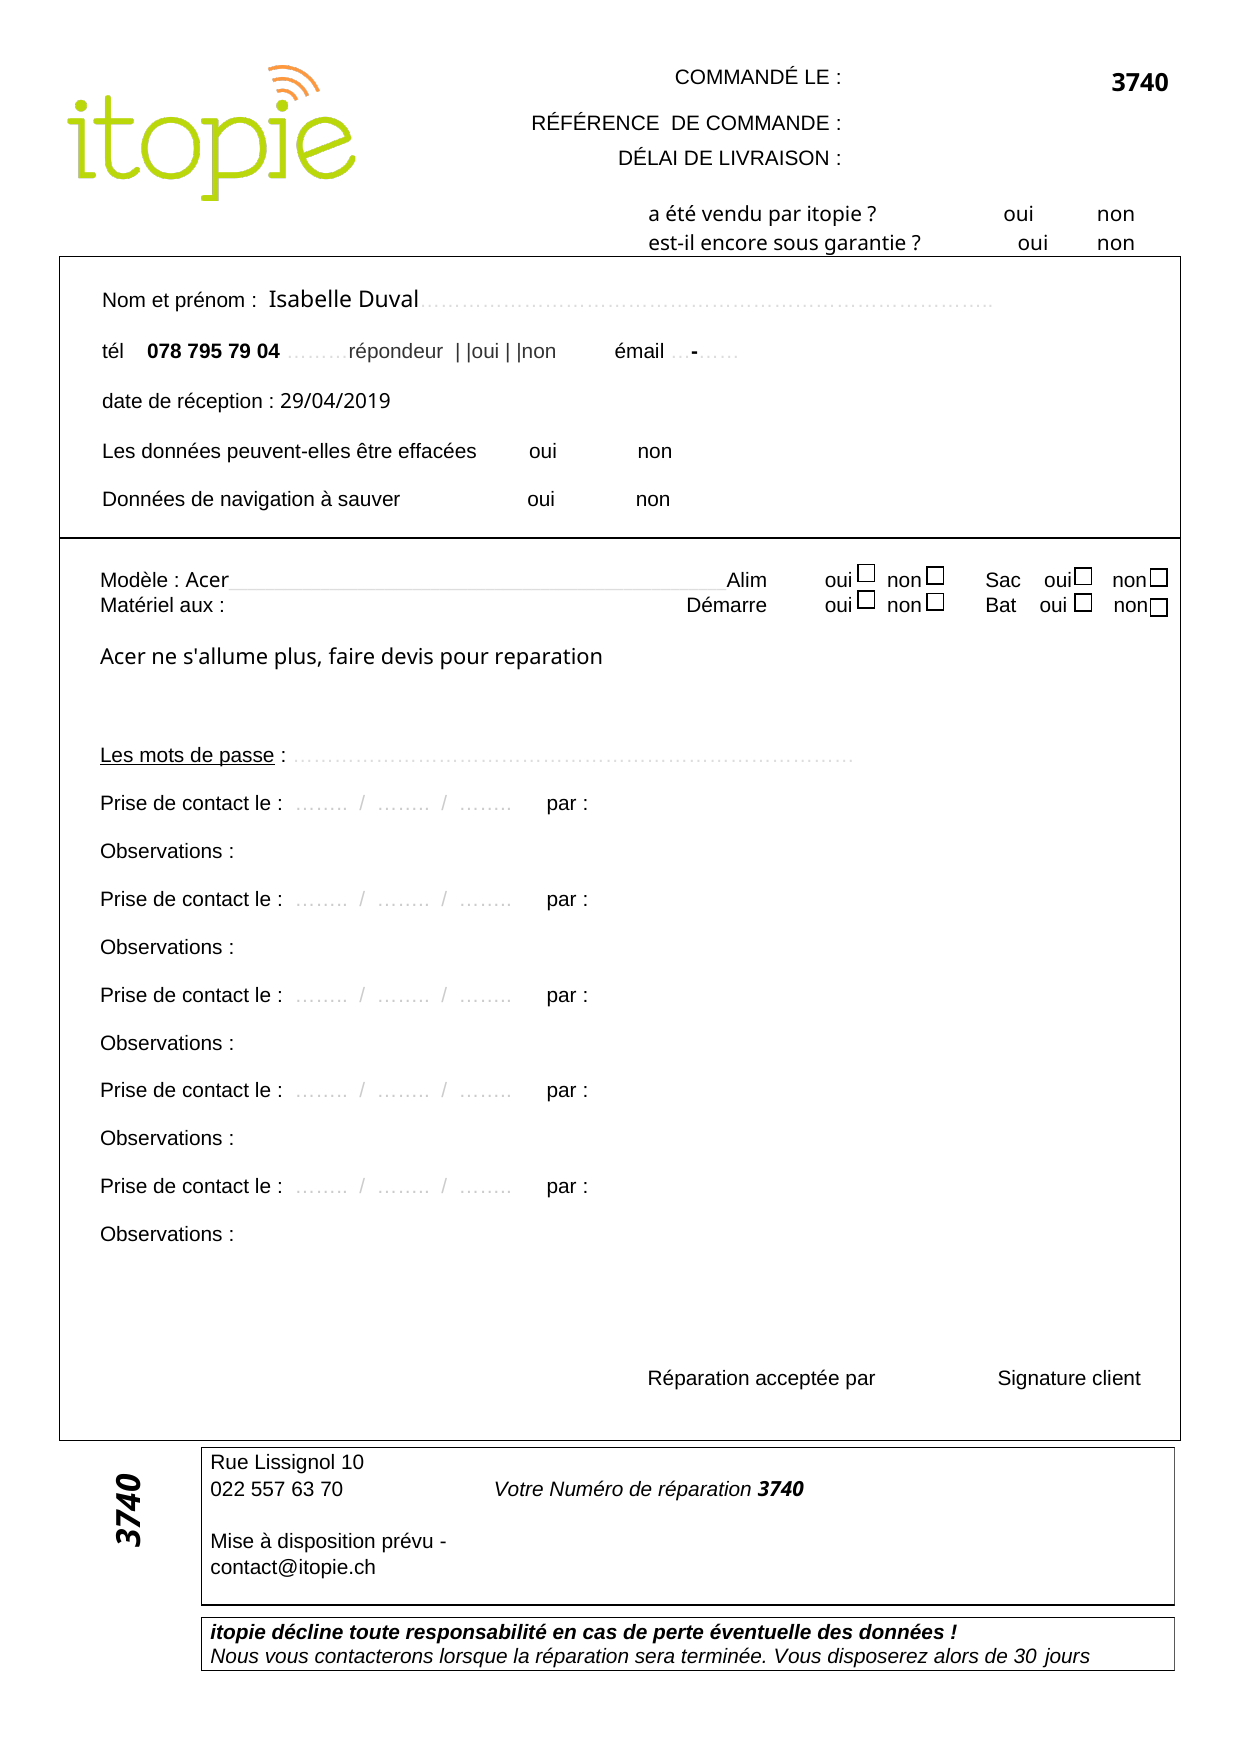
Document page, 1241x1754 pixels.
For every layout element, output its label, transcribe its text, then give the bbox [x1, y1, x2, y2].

text Observations : [60, 931, 1180, 958]
text Observations : [60, 1123, 1180, 1150]
text date de réception : 29/04/2019 [60, 383, 1180, 415]
table_cell DÉLAI DE LIVRAISON : [490, 140, 847, 175]
table_cell [847, 140, 1180, 175]
text Modèle : Acer Alim oui non Sac oui non [948, 562, 1180, 590]
text Nom et prénom : Isabelle Duval……………………………………………………………………….. [60, 280, 1180, 314]
text Réparation acceptée par Signature client [60, 1363, 1180, 1390]
text Prise de contact le : …….. / …….. / …….. par : [60, 1171, 1180, 1198]
picture [67, 65, 356, 201]
table_header COMMANDÉ LE : [490, 59, 847, 104]
text Les mots de passe : ……………………………………………………………………… [60, 740, 1180, 767]
text Prise de contact le : …….. / …….. / …….. par : [60, 979, 1180, 1006]
text Observations : [60, 1219, 1180, 1246]
text Modèle : Acer Alim oui non Sac oui non [879, 562, 925, 590]
table_cell itopie décline toute responsabilité en cas de perte éventuelle des données ! Nous vous contacterons lorsque la réparation sera terminée. Vous disposerez alors de 30 jours [195, 1611, 1180, 1677]
table_header 3740 [847, 59, 1180, 104]
text Matériel aux : Démarre oui non Bat oui non [60, 590, 1180, 617]
text Prise de contact le : …….. / …….. / …….. par : [60, 788, 1180, 815]
text Données de navigation à sauver oui non [60, 484, 1180, 511]
text Prise de contact le : …….. / …….. / …….. par : [60, 1075, 1180, 1102]
table_cell RÉFÉRENCE DE COMMANDE : [490, 105, 847, 140]
text Prise de contact le : …….. / …….. / …….. par : [60, 883, 1180, 911]
text est-il encore sous garantie ? oui non [59, 228, 1181, 256]
text Acer ne s'allume plus, faire devis pour reparation [60, 638, 1180, 671]
table_cell [847, 105, 1180, 140]
text Observations : [60, 1027, 1180, 1054]
text Les données peuvent-elles être effacées oui non [60, 436, 1180, 463]
text a été vendu par itopie ? oui non [59, 199, 1181, 228]
table_header 3740 [59, 1441, 195, 1677]
text Modèle : Acer Alim oui non Sac oui non [60, 562, 856, 590]
table_header Rue Lissignol 10 022 557 63 70 Votre Numéro de réparation 3740 Mise à disposition prévu - contact@itopie.ch [195, 1441, 1180, 1611]
text Observations : [60, 836, 1180, 863]
text tél 078 795 79 04 ………répondeur | |oui | |non émail …-…… [60, 335, 1180, 362]
